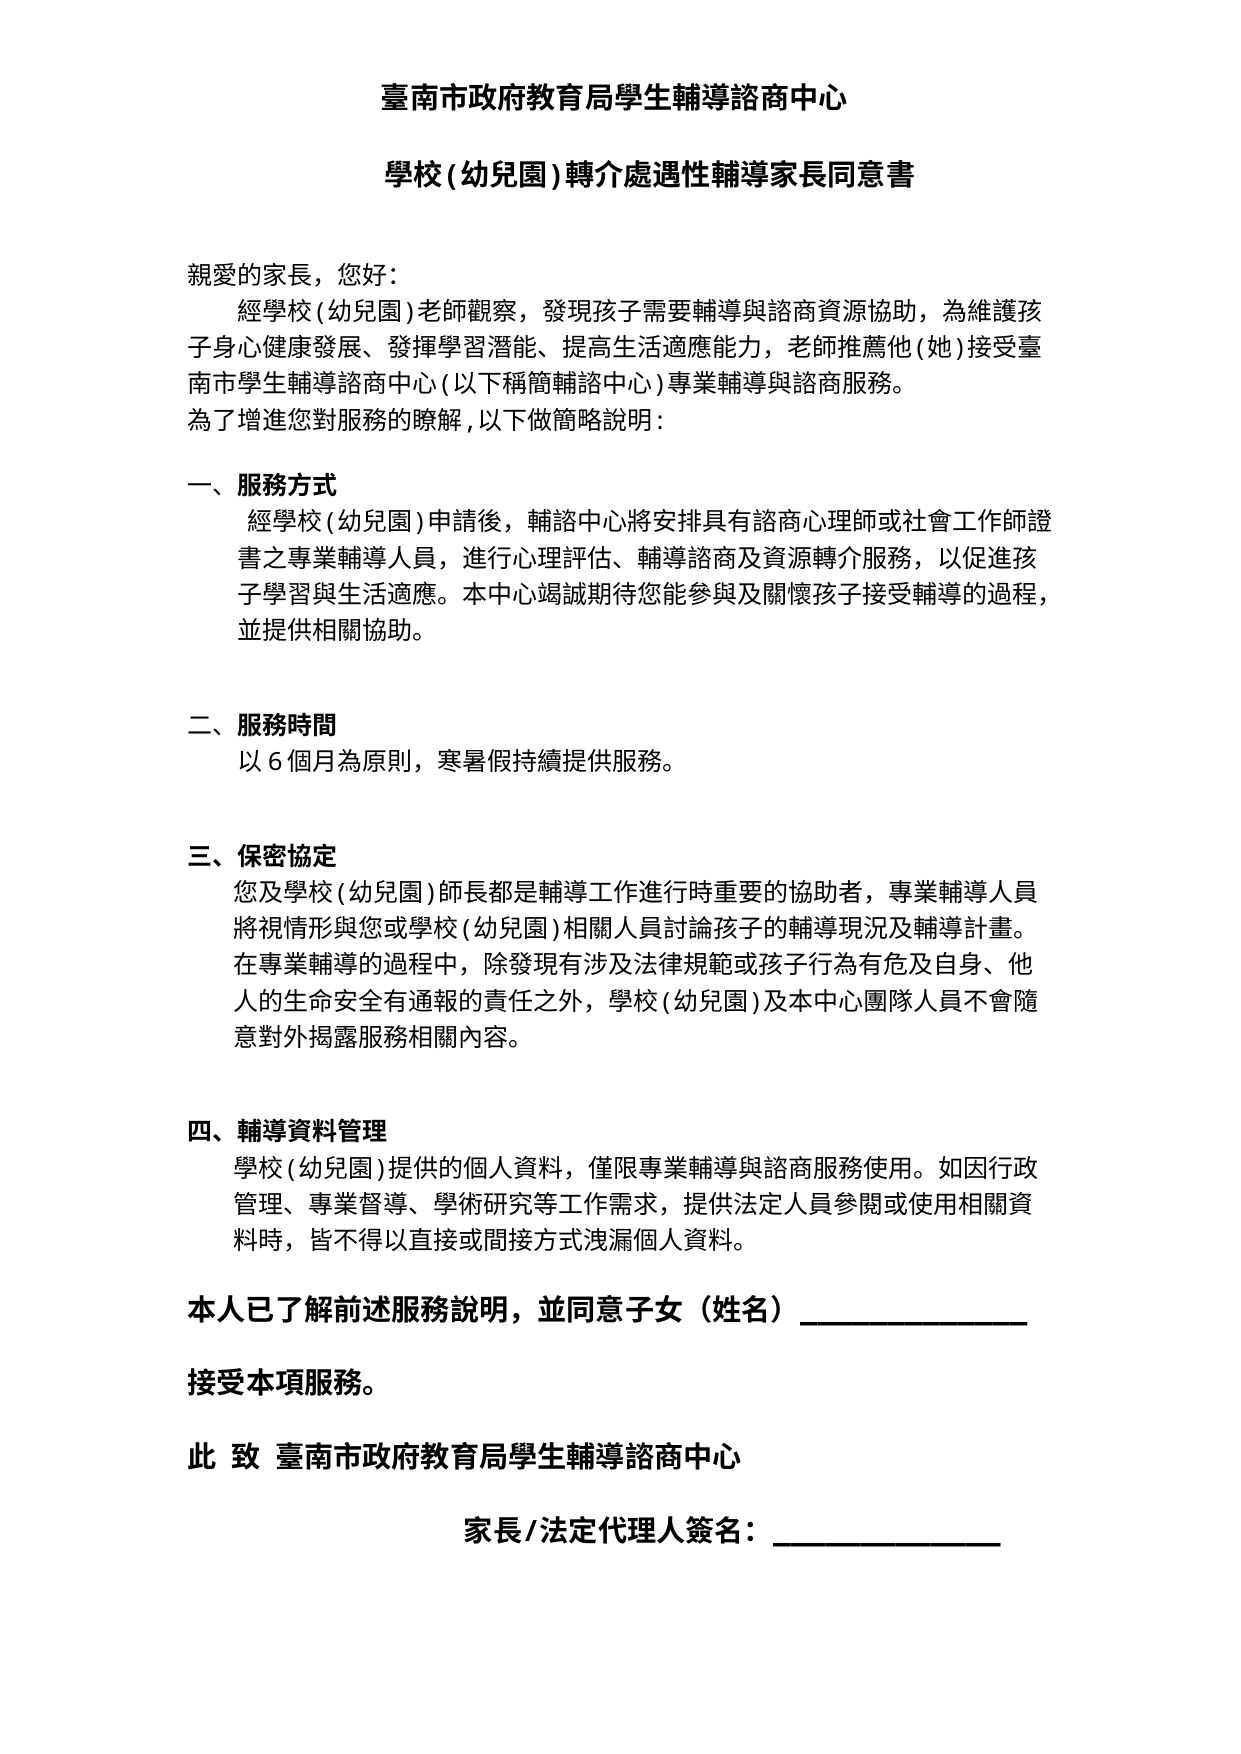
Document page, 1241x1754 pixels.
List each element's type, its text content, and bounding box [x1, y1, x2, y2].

text 臺南市政府教育局學生輔導諮商中心 [306, 75, 1053, 119]
text 三、保密協定 [187, 836, 1053, 872]
text 以6個月為原則，寒暑假持續提供服務。 [238, 741, 1053, 778]
text 為了增進您對服務的瞭解,以下做簡略說明: [187, 400, 1053, 436]
text 學校(幼兒園)提供的個人資料，僅限專業輔導與諮商服務使用。如因行政管理、專業督導、學術研究等工作需求，提供法定人員參閱或使用相關資料時，皆不得以直接或間接方式洩漏個人資料。 [233, 1148, 1053, 1257]
text 此 致 臺南市政府教育局學生輔導諮商中心 [187, 1434, 1053, 1476]
text 經學校(幼兒園)申請後，輔諮中心將安排具有諮商心理師或社會工作師證書之專業輔導人員，進行心理評估、輔導諮商及資源轉介服務，以促進孩子學習與生活適應。本中心竭誠期待您能參與及關懷孩子接受輔導的過程，並提供相關協助。 [187, 502, 1053, 647]
text 親愛的家長，您好： [187, 255, 1053, 291]
text 一、服務方式 [187, 466, 1053, 502]
text 四、輔導資料管理 [187, 1112, 1053, 1148]
text 二、服務時間 [187, 705, 1053, 741]
text 家長/法定代理人簽名：_____________ [187, 1508, 1053, 1550]
text 本人已了解前述服務說明，並同意子女（姓名）_____________接受本項服務。 [187, 1286, 1053, 1402]
text 學校(幼兒園)轉介處遇性輔導家長同意書 [246, 152, 1053, 194]
text 經學校(幼兒園)老師觀察，發現孩子需要輔導與諮商資源協助，為維護孩子身心健康發展、發揮學習潛能、提高生活適應能力，老師推薦他(她)接受臺南市學生輔導諮商中心(以下稱簡輔諮中心)專業輔導與諮商服務。 [187, 291, 1053, 400]
text 您及學校(幼兒園)師長都是輔導工作進行時重要的協助者，專業輔導人員將視情形與您或學校(幼兒園)相關人員討論孩子的輔導現況及輔導計畫。在專業輔導的過程中，除發現有涉及法律規範或孩子行為有危及自身、他人的生命安全有通報的責任之外，學校(幼兒園)及本中心團隊人員不會隨意對外揭露服務相關內容。 [233, 872, 1053, 1053]
